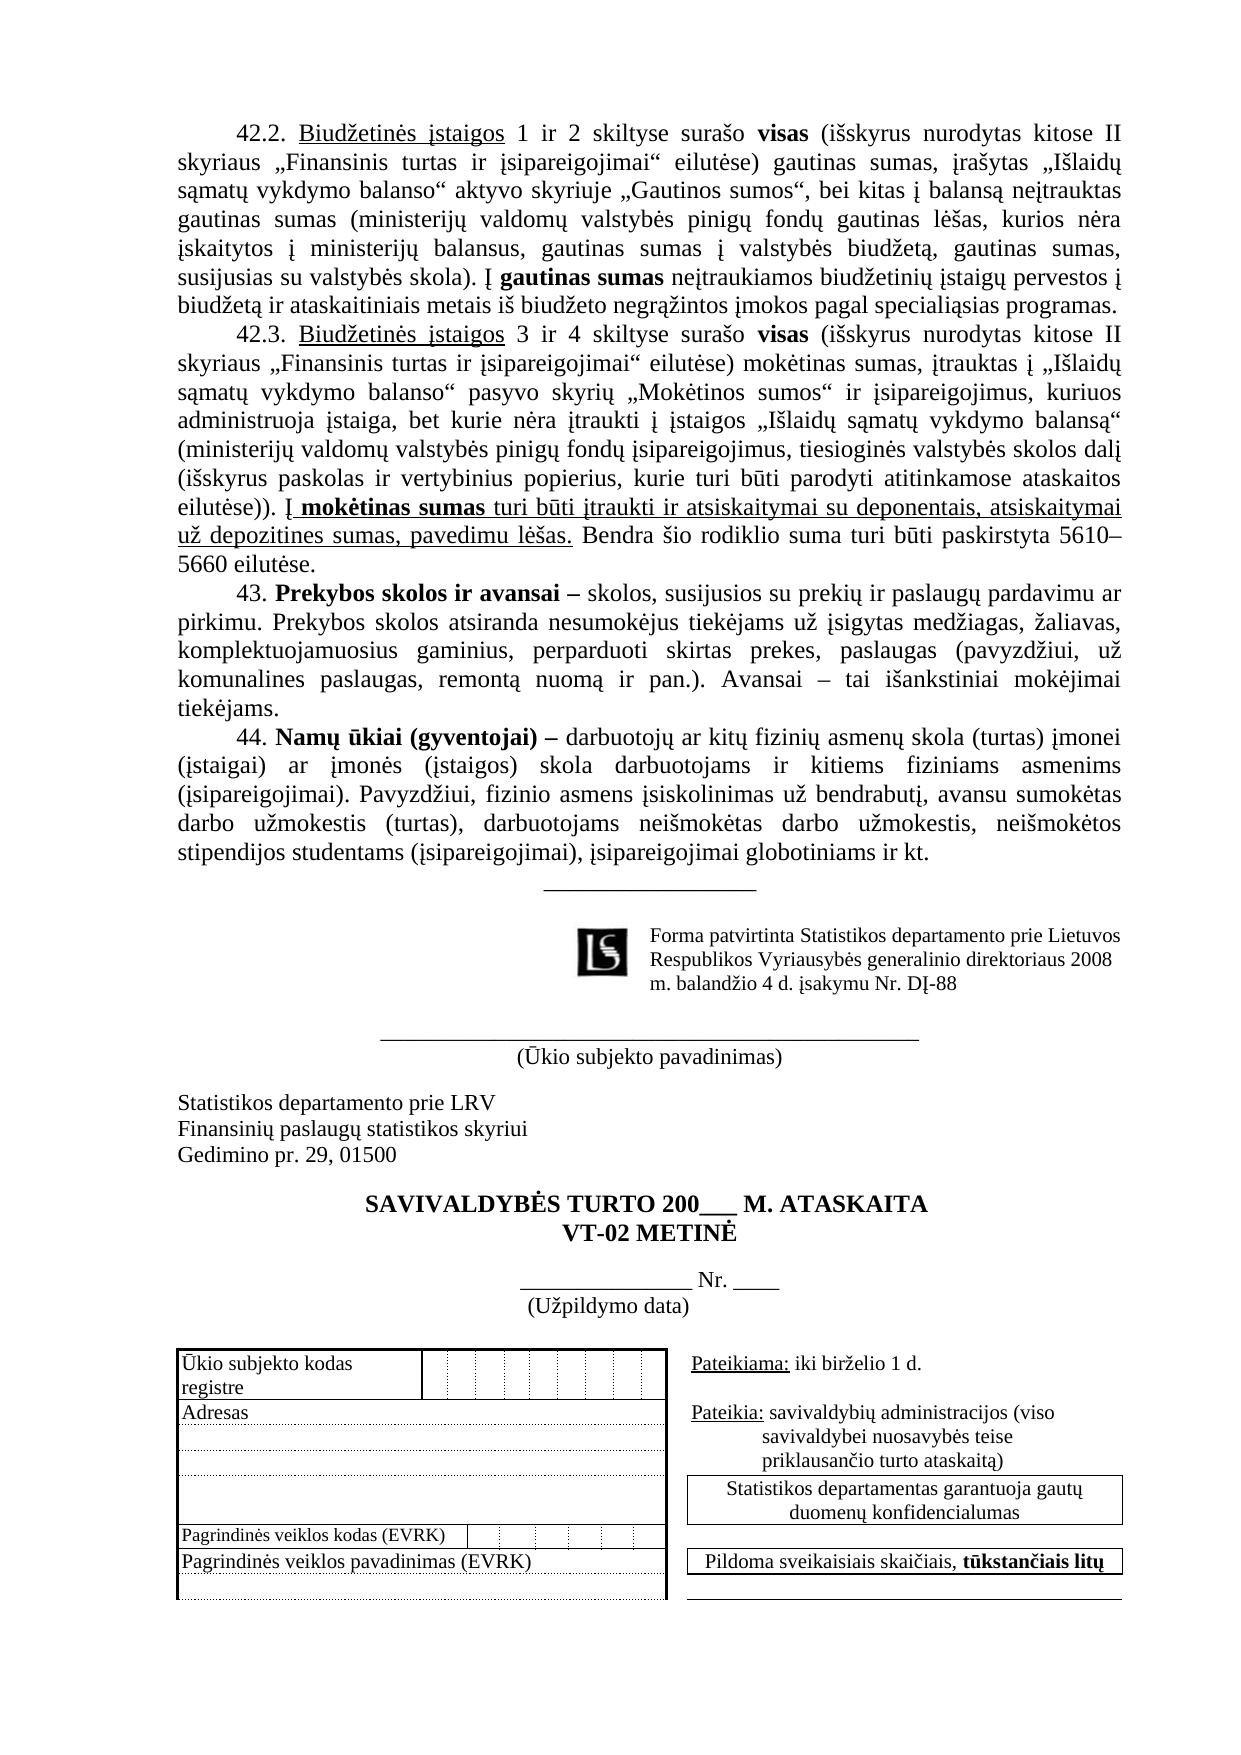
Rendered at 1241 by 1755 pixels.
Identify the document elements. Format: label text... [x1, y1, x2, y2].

text _______________ Nr. ____ [177, 1266, 1122, 1292]
text _______________________________________________ [177, 1017, 1122, 1043]
table_cell [500, 1525, 504, 1548]
table_cell Pateikia: savivaldybių administracijos (viso savivaldybei nuosavybės teise priklausančio turto ataskaitą) [687, 1399, 1122, 1474]
table_cell [687, 1575, 691, 1598]
table_cell [569, 1525, 573, 1548]
table_cell [536, 1525, 540, 1548]
table_cell [1118, 1575, 1122, 1598]
text SAVIVALDYBĖS TURTO 200___ M. ATASKAITA VT-02 METINĖ [177, 1189, 1122, 1247]
text 44. Namų ūkiai (gyventojai) – darbuotojų ar kitų fizinių asmenų skola (turtas) įmonei (įstaigai) ar įmonės (įstaigos) skola darbuotojams ir kitiems fiziniams asmenims (įsipareigojimai). Pavyzdžiui, fizinio asmens įsiskolinimas už bendrabutį, avansu sumokėtas darbo užmokestis (turtas), darbuotojams neišmokėtas darbo užmokestis, neišmokėtos stipendijos studentams (įsipareigojimai), įsipareigojimai globotiniams ir kt. [177, 722, 1122, 866]
table_header Pateikiama: iki birželio 1 d. [687, 1348, 1122, 1399]
table_cell [532, 1525, 536, 1548]
table_cell [495, 1525, 499, 1548]
table_cell [179, 1475, 665, 1524]
text Forma patvirtinta Statistikos departamento prie Lietuvos Respublikos Vyriausybės generalinio direktoriaus 2008 m. balandžio 4 d. įsakymu Nr. DĮ-88 [649, 923, 1122, 995]
table_cell [1118, 1525, 1122, 1548]
table_cell Pagrindinės veiklos kodas (EVRK) [179, 1525, 467, 1548]
table_header [668, 1348, 687, 1399]
text 43. Prekybos skolos ir avansai – skolos, susijusios su prekių ir paslaugų pardavimu ar pirkimu. Prekybos skolos atsiranda nesumokėjus tiekėjams už įsigytas medžiagas, žaliavas, komplektuojamuosius gaminius, perparduoti skirtas prekes, paslaugas (pavyzdžiui, už komunalines paslaugas, remontą nuomą ir pan.). Avansai – tai išankstiniai mokėjimai tiekėjams. [177, 578, 1122, 722]
table_cell [668, 1573, 687, 1598]
text Finansinių paslaugų statistikos skyriui [177, 1115, 1122, 1141]
table_cell [601, 1525, 605, 1548]
text 42.2. Biudžetinės įstaigos 1 ir 2 skiltyse surašo visas (išskyrus nurodytas kitose II skyriaus „Finansinis turtas ir įsipareigojimai“ eilutėse) gautinas sumas, įrašytas „Išlaidų sąmatų vykdymo balanso“ aktyvo skyriuje „Gautinos sumos“, bei kitas į balansą neįtrauktas gautinas sumas (ministerijų valdomų valstybės pinigų fondų gautinas lėšas, kurios nėra įskaitytos į ministerijų balansus, gautinas sumas į valstybės biudžetą, gautinas sumas, susijusias su valstybės skola). Į gautinas sumas neįtraukiamos biudžetinių įstaigų pervestos į biudžetą ir ataskaitiniais metais iš biudžeto negrąžintos įmokos pagal specialiąsias programas. [177, 118, 1122, 319]
table_cell [668, 1548, 687, 1573]
table_header [641, 1351, 665, 1399]
table_cell [597, 1525, 601, 1548]
text (Užpildymo data) [527, 1292, 1122, 1319]
table_header [423, 1351, 447, 1399]
text (Ūkio subjekto pavadinimas) [177, 1043, 1122, 1069]
table_header [530, 1351, 557, 1399]
table_header [585, 1351, 613, 1399]
table_cell [668, 1399, 687, 1474]
table_header [558, 1351, 585, 1399]
table_header [504, 1351, 530, 1399]
text 42.3. Biudžetinės įstaigos 3 ir 4 skiltyse surašo visas (išskyrus nurodytas kitose II skyriaus „Finansinis turtas ir įsipareigojimai“ eilutėse) mokėtinas sumas, įtrauktas į „Išlaidų sąmatų vykdymo balanso“ pasyvo skyrių „Mokėtinos sumos“ ir įsipareigojimus, kuriuos administruoja įstaiga, bet kurie nėra įtraukti į įstaigos „Išlaidų sąmatų vykdymo balansą“ (ministerijų valdomų valstybės pinigų fondų įsipareigojimus, tiesioginės valstybės skolos dalį (išskyrus paskolas ir vertybinius popierius, kurie turi būti parodyti atitinkamose ataskaitos eilutėse)). Į mokėtinas sumas turi būti įtraukti ir atsiskaitymai su deponentais, atsiskaitymai už depozitines sumas, pavedimu lėšas. Bendra šio rodiklio suma turi būti paskirstyta 5610–5660 eilutėse. [177, 319, 1122, 578]
table_cell [630, 1525, 634, 1548]
table_cell [564, 1525, 568, 1548]
table_cell [687, 1525, 691, 1548]
text Statistikos departamento prie LRV [177, 1089, 1122, 1115]
text Gedimino pr. 29, 01500 [177, 1141, 1122, 1168]
table_header [613, 1351, 641, 1399]
table_cell [683, 1524, 687, 1548]
text _________________ [177, 866, 1122, 894]
table_cell [634, 1525, 638, 1548]
table_header [447, 1351, 475, 1399]
table_cell [668, 1475, 687, 1524]
table_header [475, 1351, 504, 1399]
